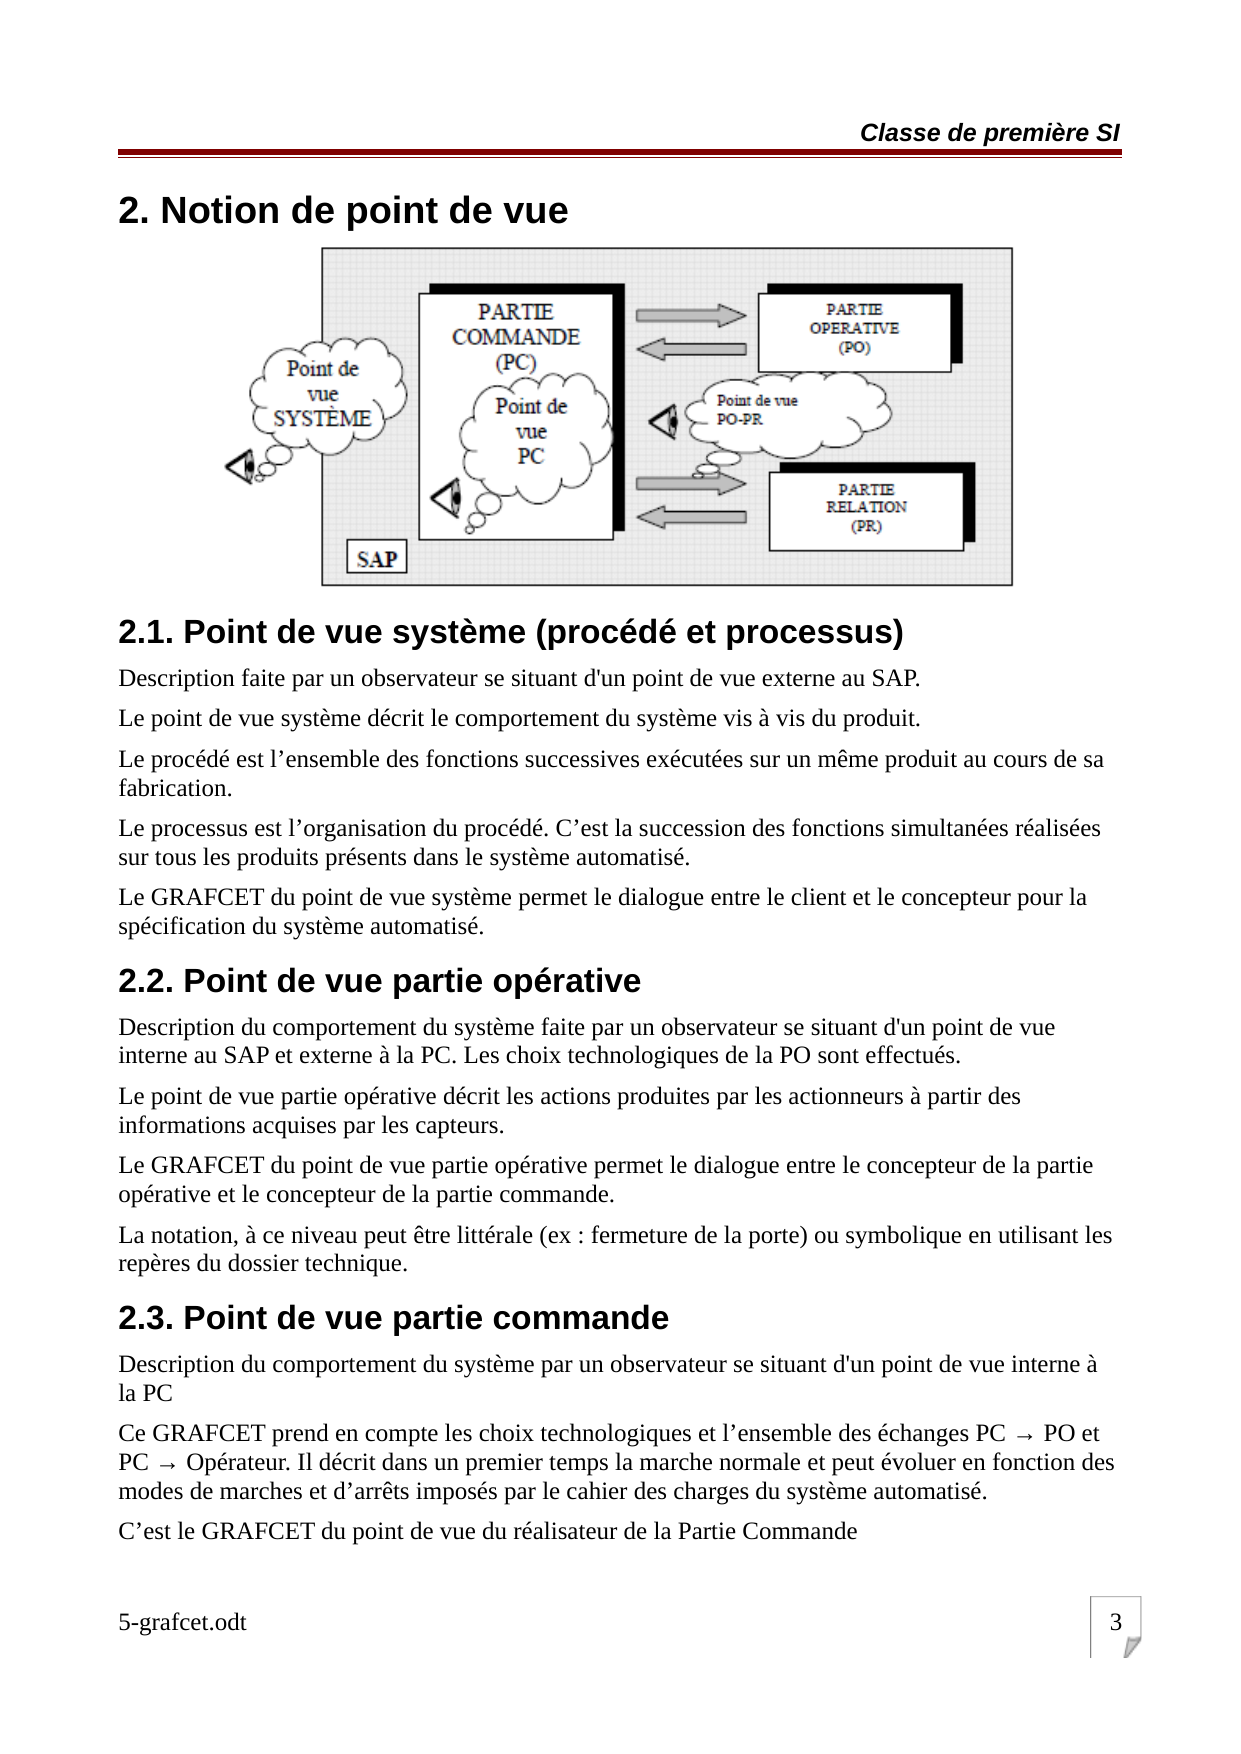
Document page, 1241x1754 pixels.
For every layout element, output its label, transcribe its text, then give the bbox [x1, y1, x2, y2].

text Le procédé est l’ensemble des fonctions successives exécutées sur un même produit au cours de sa fabrication. [118, 744, 1122, 801]
text Le GRAFCET du point de vue système permet le dialogue entre le client et le concepteur pour la spécification du système automatisé. [118, 882, 1122, 940]
text Description du comportement du système faite par un observateur se situant d'un point de vue interne au SAP et externe à la PC. Les choix technologiques de la PO sont effectués. [118, 1012, 1122, 1069]
text C’est le GRAFCET du point de vue du réalisateur de la Partie Commande [118, 1516, 1122, 1545]
text Ce GRAFCET prend en compte les choix technologiques et l’ensemble des échanges PC → PO et PC → Opérateur. Il décrit dans un premier temps la marche normale et peut évoluer en fonction des modes de marches et d’arrêts imposés par le cahier des charges du système automatisé. [118, 1418, 1122, 1505]
text Le processus est l’organisation du procédé. C’est la succession des fonctions simultanées réalisées sur tous les produits présents dans le système automatisé. [118, 813, 1122, 871]
subtitle 2.2. Point de vue partie opérative [118, 961, 1122, 999]
text Le point de vue système décrit le comportement du système vis à vis du produit. [118, 703, 1122, 732]
subtitle 2.1. Point de vue système (procédé et processus) [118, 612, 1122, 650]
text Le point de vue partie opérative décrit les actions produites par les actionneurs à partir des informations acquises par les capteurs. [118, 1081, 1122, 1139]
text Description faite par un observateur se situant d'un point de vue externe au SAP. [118, 663, 1122, 692]
picture [220, 243, 1020, 591]
text La notation, à ce niveau peut être littérale (ex : fermeture de la porte) ou symbolique en utilisant les repères du dossier technique. [118, 1220, 1122, 1277]
text Description du comportement du système par un observateur se situant d'un point de vue interne à la PC [118, 1349, 1122, 1407]
subtitle 2. Notion de point de vue [118, 188, 1122, 231]
text Le GRAFCET du point de vue partie opérative permet le dialogue entre le concepteur de la partie opérative et le concepteur de la partie commande. [118, 1150, 1122, 1208]
subtitle 2.3. Point de vue partie commande [118, 1298, 1122, 1337]
